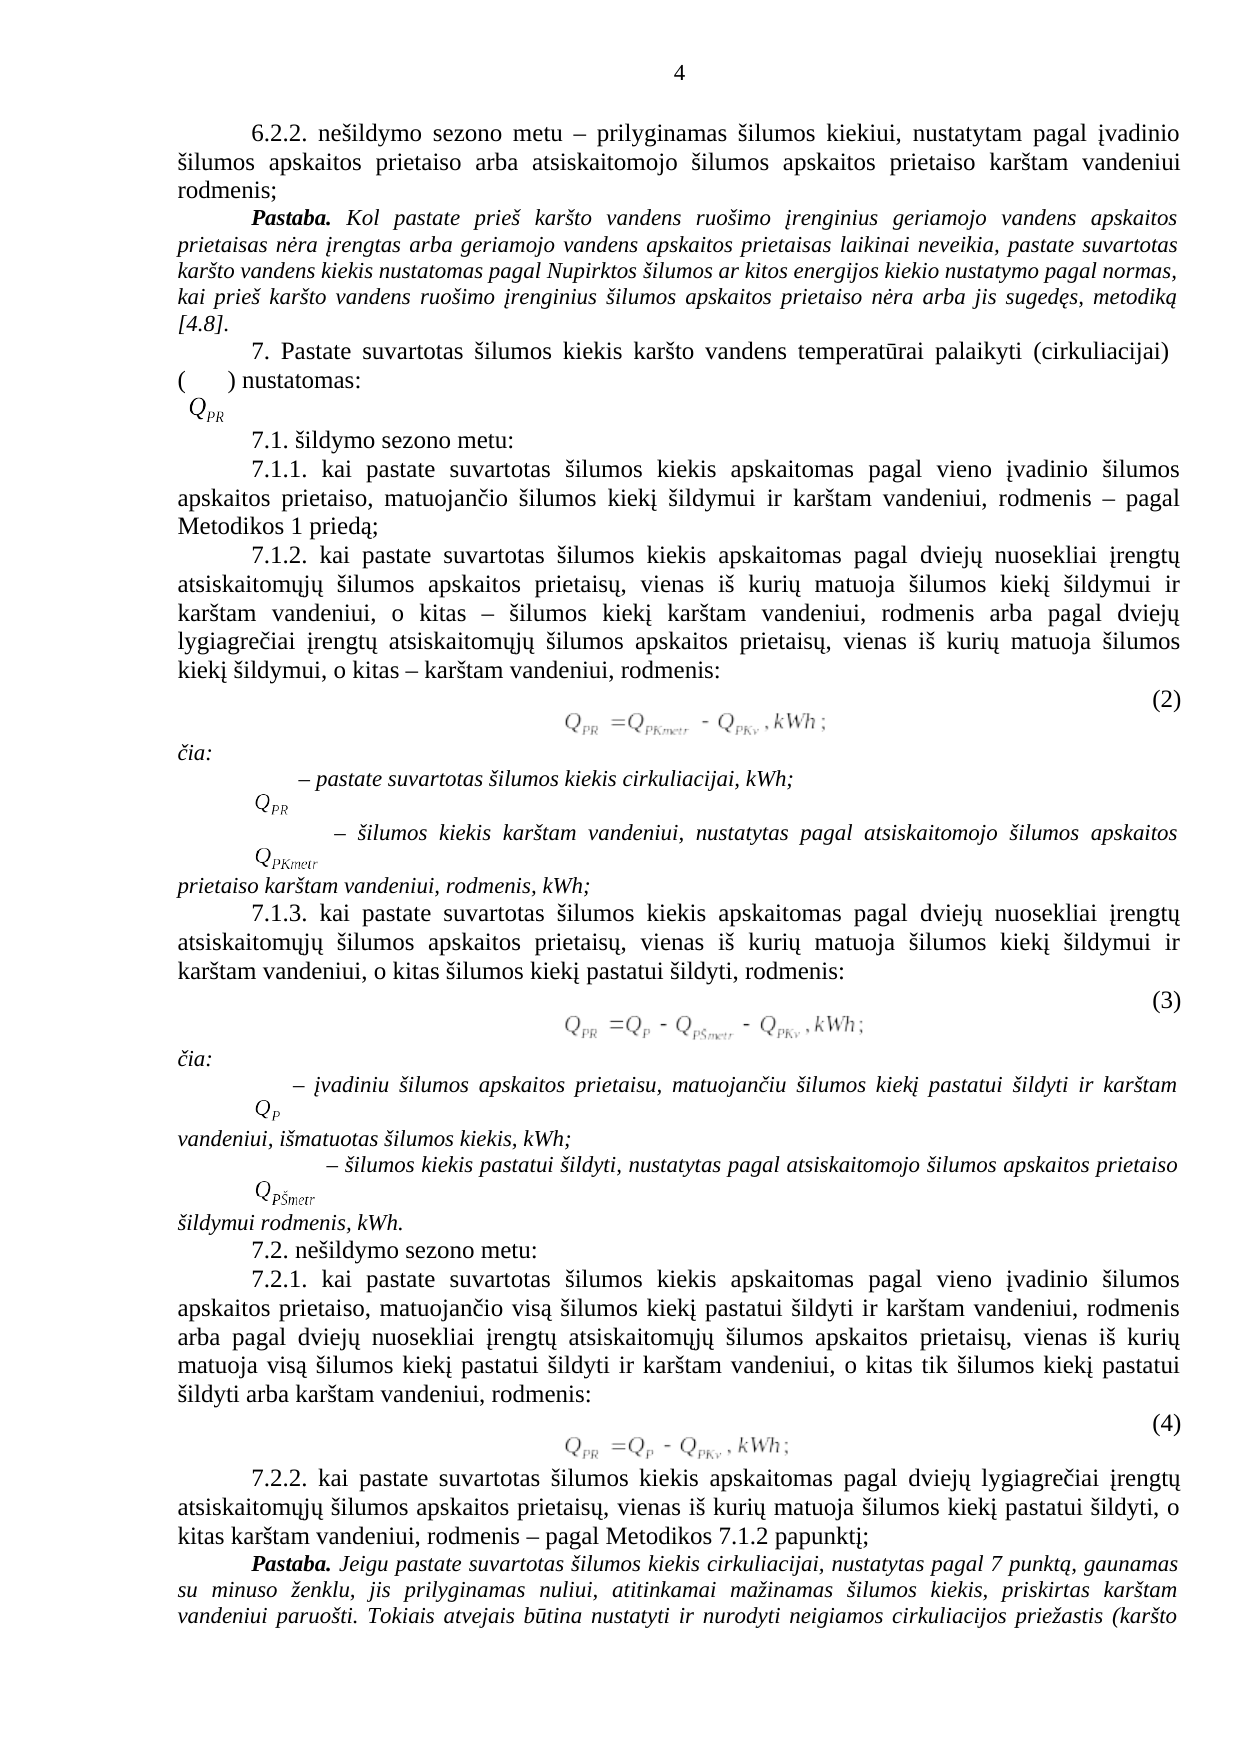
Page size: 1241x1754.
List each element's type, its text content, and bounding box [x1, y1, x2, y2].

text Pastaba. Kol pastate prieš karšto vandens ruošimo įrenginius geriamojo vandens apskaitos prietaisas nėra įrengtas arba geriamojo vandens apskaitos prietaisas laikinai neveikia, pastate suvartotas karšto vandens kiekis nustatomas pagal Nupirktos šilumos ar kitos energijos kiekio nustatymo pagal normas, kai prieš karšto vandens ruošimo įrenginius šilumos apskaitos prietaiso nėra arba jis sugedęs, metodiką [4.8]. [177, 204, 1181, 336]
text 6.2.2. nešildymo sezono metu – prilyginamas šilumos kiekiui, nustatytam pagal įvadinio šilumos apskaitos prietaiso arba atsiskaitomojo šilumos apskaitos prietaiso karštam vandeniui rodmenis; [177, 118, 1181, 204]
text (4) [177, 1408, 1181, 1463]
text (3) [177, 985, 1181, 1045]
text 7.1.3. kai pastate suvartotas šilumos kiekis apskaitomas pagal dviejų nuosekliai įrengtų atsiskaitomųjų šilumos apskaitos prietaisų, vienas iš kurių matuoja šilumos kiekį šildymui ir karštam vandeniui, o kitas šilumos kiekį pastatui šildyti, rodmenis: [177, 898, 1181, 985]
text čia: [177, 1045, 1181, 1071]
text 7.1.1. kai pastate suvartotas šilumos kiekis apskaitomas pagal vieno įvadinio šilumos apskaitos prietaiso, matuojančio šilumos kiekį šildymui ir karštam vandeniui, rodmenis – pagal Metodikos 1 priedą; [177, 454, 1181, 540]
text Pastaba. Jeigu pastate suvartotas šilumos kiekis cirkuliacijai, nustatytas pagal 7 punktą, gaunamas su minuso ženklu, jis prilyginamas nuliui, atitinkamai mažinamas šilumos kiekis, priskirtas karštam vandeniui paruošti. Tokiais atvejais būtina nustatyti ir nurodyti neigiamos cirkuliacijos priežastis (karšto [177, 1550, 1181, 1629]
text – įvadiniu šilumos apskaitos prietaisu, matuojančiu šilumos kiekį pastatui šildyti ir karštam vandeniui, išmatuotas šilumos kiekis, kWh; [177, 1071, 1181, 1151]
text 7.1.2. kai pastate suvartotas šilumos kiekis apskaitomas pagal dviejų nuosekliai įrengtų atsiskaitomųjų šilumos apskaitos prietaisų, vienas iš kurių matuoja šilumos kiekį šildymui ir karštam vandeniui, o kitas – šilumos kiekį karštam vandeniui, rodmenis arba pagal dviejų lygiagrečiai įrengtų atsiskaitomųjų šilumos apskaitos prietaisų, vienas iš kurių matuoja šilumos kiekį šildymui, o kitas – karštam vandeniui, rodmenis: [177, 540, 1181, 684]
text – pastate suvartotas šilumos kiekis cirkuliacijai, kWh; [177, 766, 1181, 819]
text 7.1. šildymo sezono metu: [177, 425, 1181, 454]
text 7. Pastate suvartotas šilumos kiekis karšto vandens temperatūrai palaikyti (cirkuliacijai) () nustatomas: [177, 336, 1181, 425]
text 7.2.2. kai pastate suvartotas šilumos kiekis apskaitomas pagal dviejų lygiagrečiai įrengtų atsiskaitomųjų šilumos apskaitos prietaisų, vienas iš kurių matuoja šilumos kiekį pastatui šildyti, o kitas karštam vandeniui, rodmenis – pagal Metodikos 7.1.2 papunktį; [177, 1463, 1181, 1550]
text (2) [177, 684, 1181, 739]
text – šilumos kiekis karštam vandeniui, nustatytas pagal atsiskaitomojo šilumos apskaitos prietaiso karštam vandeniui, rodmenis, kWh; [177, 819, 1181, 898]
text čia: [177, 739, 1181, 766]
text 7.2. nešildymo sezono metu: [177, 1236, 1181, 1264]
text – šilumos kiekis pastatui šildyti, nustatytas pagal atsiskaitomojo šilumos apskaitos prietaiso šildymui rodmenis, kWh. [177, 1151, 1181, 1236]
text 7.2.1. kai pastate suvartotas šilumos kiekis apskaitomas pagal vieno įvadinio šilumos apskaitos prietaiso, matuojančio visą šilumos kiekį pastatui šildyti ir karštam vandeniui, rodmenis arba pagal dviejų nuosekliai įrengtų atsiskaitomųjų šilumos apskaitos prietaisų, vienas iš kurių matuoja visą šilumos kiekį pastatui šildyti ir karštam vandeniui, o kitas tik šilumos kiekį pastatui šildyti arba karštam vandeniui, rodmenis: [177, 1264, 1181, 1408]
